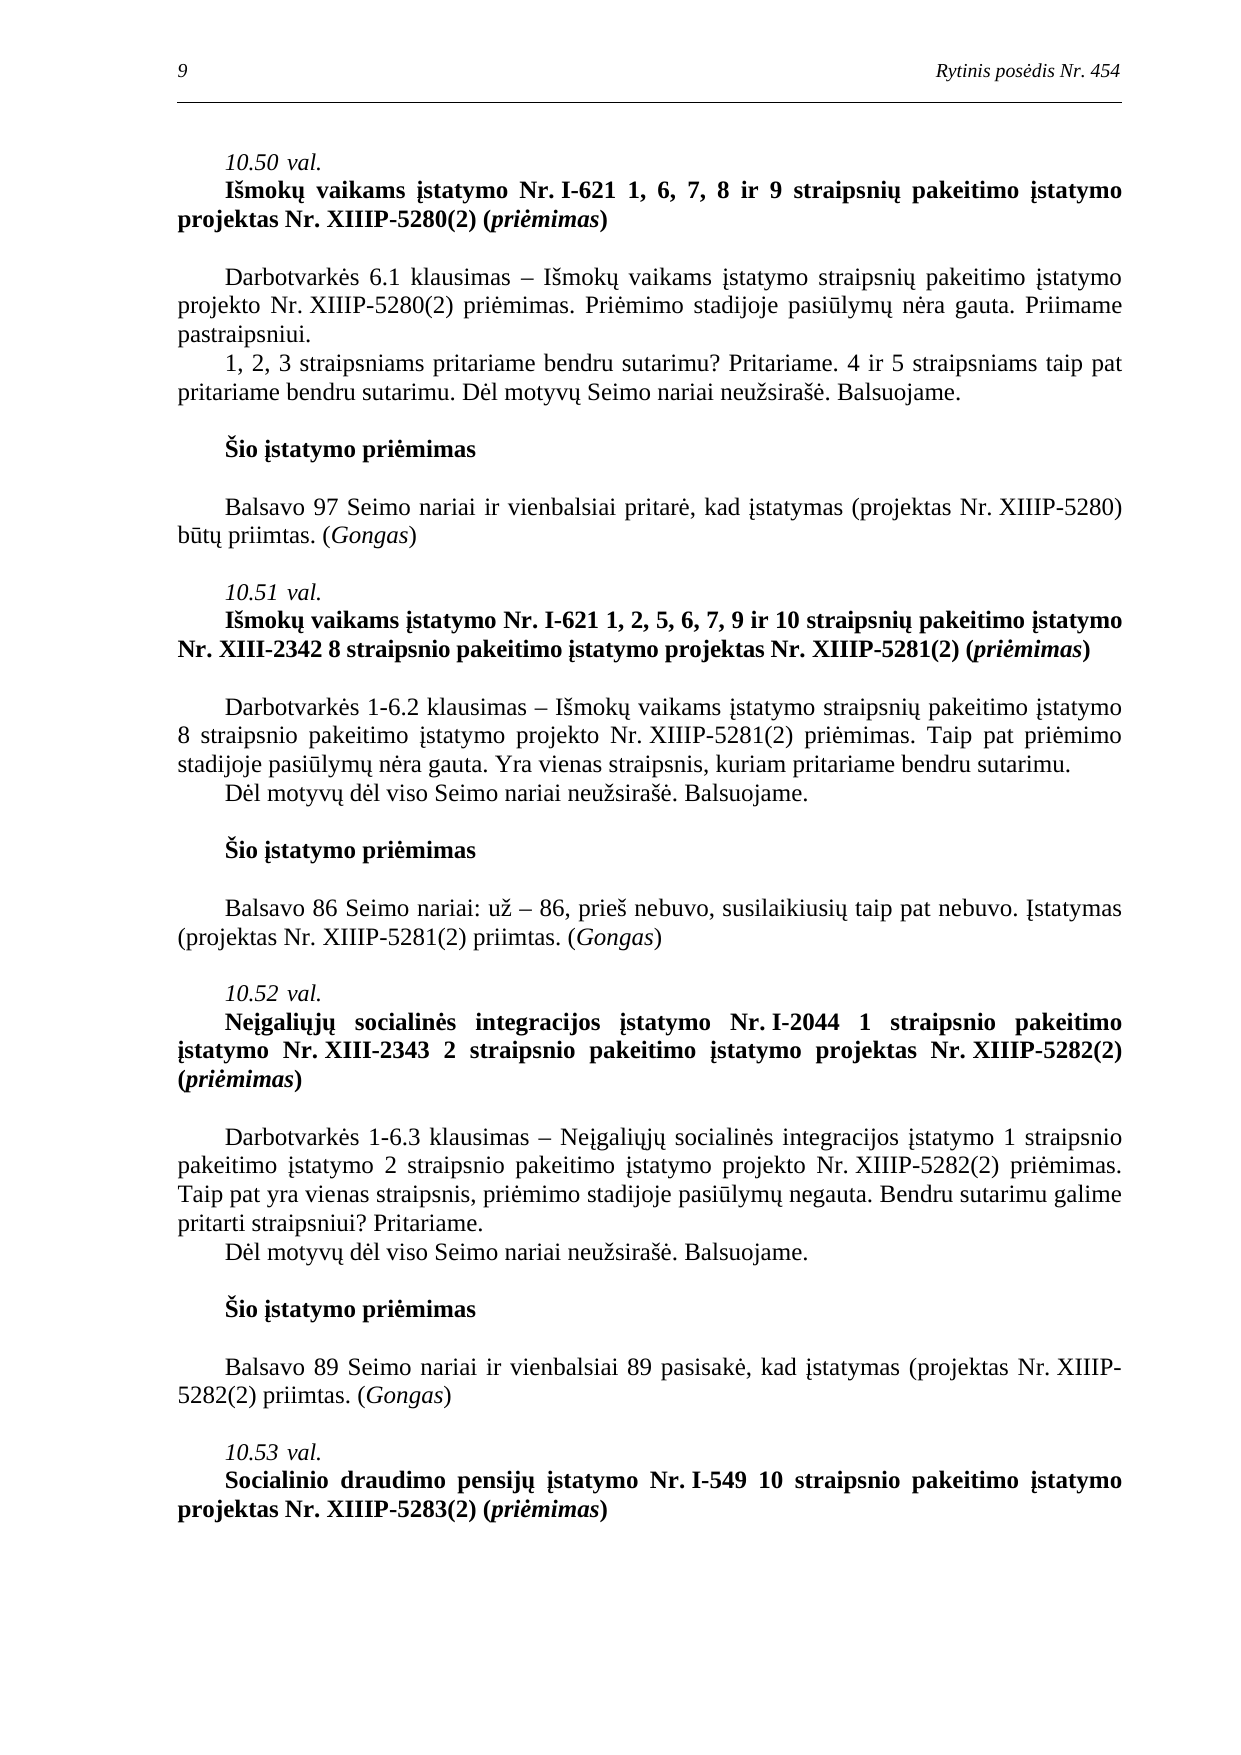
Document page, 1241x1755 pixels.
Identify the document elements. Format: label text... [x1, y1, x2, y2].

text 1, 2, 3 straips­niams pri­ta­ria­me ben­dru su­ta­ri­mu? Pri­ta­ria­me. 4 ir 5 straips­niams taip pat pri­ta­ria­me ben­dru su­ta­ri­mu. Dėl mo­ty­vų Sei­mo na­riai ne­už­si­ra­šė. Bal­suo­ja­me. [177, 348, 1122, 405]
text Iš­mo­kų vai­kams įsta­ty­mo Nr. I-621 1, 6, 7, 8 ir 9 straips­nių pa­kei­ti­mo įsta­ty­mo projek­tas Nr. XIIIP-5280(2) (pri­ėmi­mas) [177, 175, 1122, 233]
text Bal­sa­vo 89 Sei­mo na­riai ir vien­bal­siai 89 pa­si­sa­kė, kad įsta­ty­mas (pro­jek­tas Nr. XIIIP-5282(2) pri­im­tas. (Gon­gas) [177, 1352, 1122, 1409]
text Šio įsta­ty­mo pri­ėmi­mas [177, 434, 1122, 463]
text 10.53 val. [224, 1438, 1122, 1466]
text Dar­bo­tvarkės 1-6.2 klau­si­mas – Iš­mo­kų vai­kams įsta­ty­mo straips­nių pa­kei­ti­mo įsta­ty­mo 8 straips­nio pa­kei­ti­mo įsta­ty­mo pro­jek­to Nr. XIIIP-5281(2) pri­ėmi­mas. Taip pat pri­ėmi­mo sta­di­jo­je pa­siū­ly­mų nė­ra gau­ta. Yra vie­nas straips­nis, ku­riam pri­ta­ria­me ben­dru su­ta­ri­mu. [177, 692, 1122, 778]
text So­cia­li­nio drau­di­mo pen­si­jų įsta­ty­mo Nr. I-549 10 straips­nio pa­kei­ti­mo įsta­ty­mo pro­jek­tas Nr. XIIIP-5283(2) (pri­ėmi­mas) [177, 1466, 1122, 1523]
text 10.51 val. [224, 578, 1122, 605]
text Bal­sa­vo 86 Sei­mo na­riai: už – 86, prieš ne­bu­vo, su­si­lai­kiu­sių taip pat ne­bu­vo. Įsta­ty­mas (pro­jek­tas Nr. XIIIP-5281(2) pri­im­tas. (Gon­gas) [177, 893, 1122, 950]
text Dėl mo­ty­vų dėl vi­so Sei­mo na­riai ne­už­si­ra­šė. Bal­suo­ja­me. [177, 1237, 1122, 1266]
text Ne­įga­lių­jų so­cia­li­nės in­teg­ra­ci­jos įsta­ty­mo Nr. I-2044 1 straips­nio pa­kei­ti­mo įstatymo Nr. XIII-2343 2 straips­nio pa­kei­ti­mo įsta­ty­mo pro­jek­tas Nr. XIIIP-5282(2) (priėmi­mas) [177, 1007, 1122, 1093]
text Dėl mo­ty­vų dėl vi­so Sei­mo na­riai ne­už­si­ra­šė. Bal­suo­ja­me. [177, 778, 1122, 807]
text Bal­sa­vo 97 Sei­mo na­riai ir vien­bal­siai pri­ta­rė, kad įsta­ty­mas (pro­jek­tas Nr. XIIIP-5280) bū­tų pri­im­tas. (Gon­gas) [177, 492, 1122, 549]
text Dar­bo­tvarkės 6.1 klau­si­mas – Iš­mo­kų vai­kams įsta­ty­mo straips­nių pa­kei­ti­mo įsta­ty­mo pro­jek­to Nr. XIIIP-5280(2) pri­ėmi­mas. Pri­ėmi­mo sta­di­jo­je pa­siū­ly­mų nė­ra gau­ta. Pri­ima­me pa­straips­niui. [177, 262, 1122, 348]
text Šio įsta­ty­mo pri­ėmi­mas [177, 835, 1122, 864]
text 10.50 val. [224, 148, 1122, 175]
text Iš­mo­kų vai­kams įsta­ty­mo Nr. I-621 1, 2, 5, 6, 7, 9 ir 10 straips­nių pa­kei­ti­mo įsta­ty­mo Nr. XIII-2342 8 straips­nio pa­kei­ti­mo įsta­ty­mo pro­jek­tas Nr. XIIIP-5281(2) (pri­ėmi­mas) [177, 605, 1122, 663]
text Šio įsta­ty­mo pri­ėmi­mas [177, 1294, 1122, 1323]
text Dar­bo­tvarkės 1-6.3 klau­si­mas – Ne­įga­lių­jų so­cia­li­nės in­teg­ra­ci­jos įsta­ty­mo 1 straips­nio pa­kei­ti­mo įsta­ty­mo 2 straips­nio pa­kei­ti­mo įsta­ty­mo pro­jek­to Nr. XIIIP-5282(2) pri­ėmi­mas. Taip pat yra vie­nas straips­nis, pri­ėmi­mo sta­di­jo­je pa­siū­ly­mų ne­gau­ta. Ben­dru su­ta­ri­mu ga­li­me pri­tar­ti straips­niui? Pri­ta­ria­me. [177, 1122, 1122, 1237]
text 10.52 val. [224, 979, 1122, 1007]
